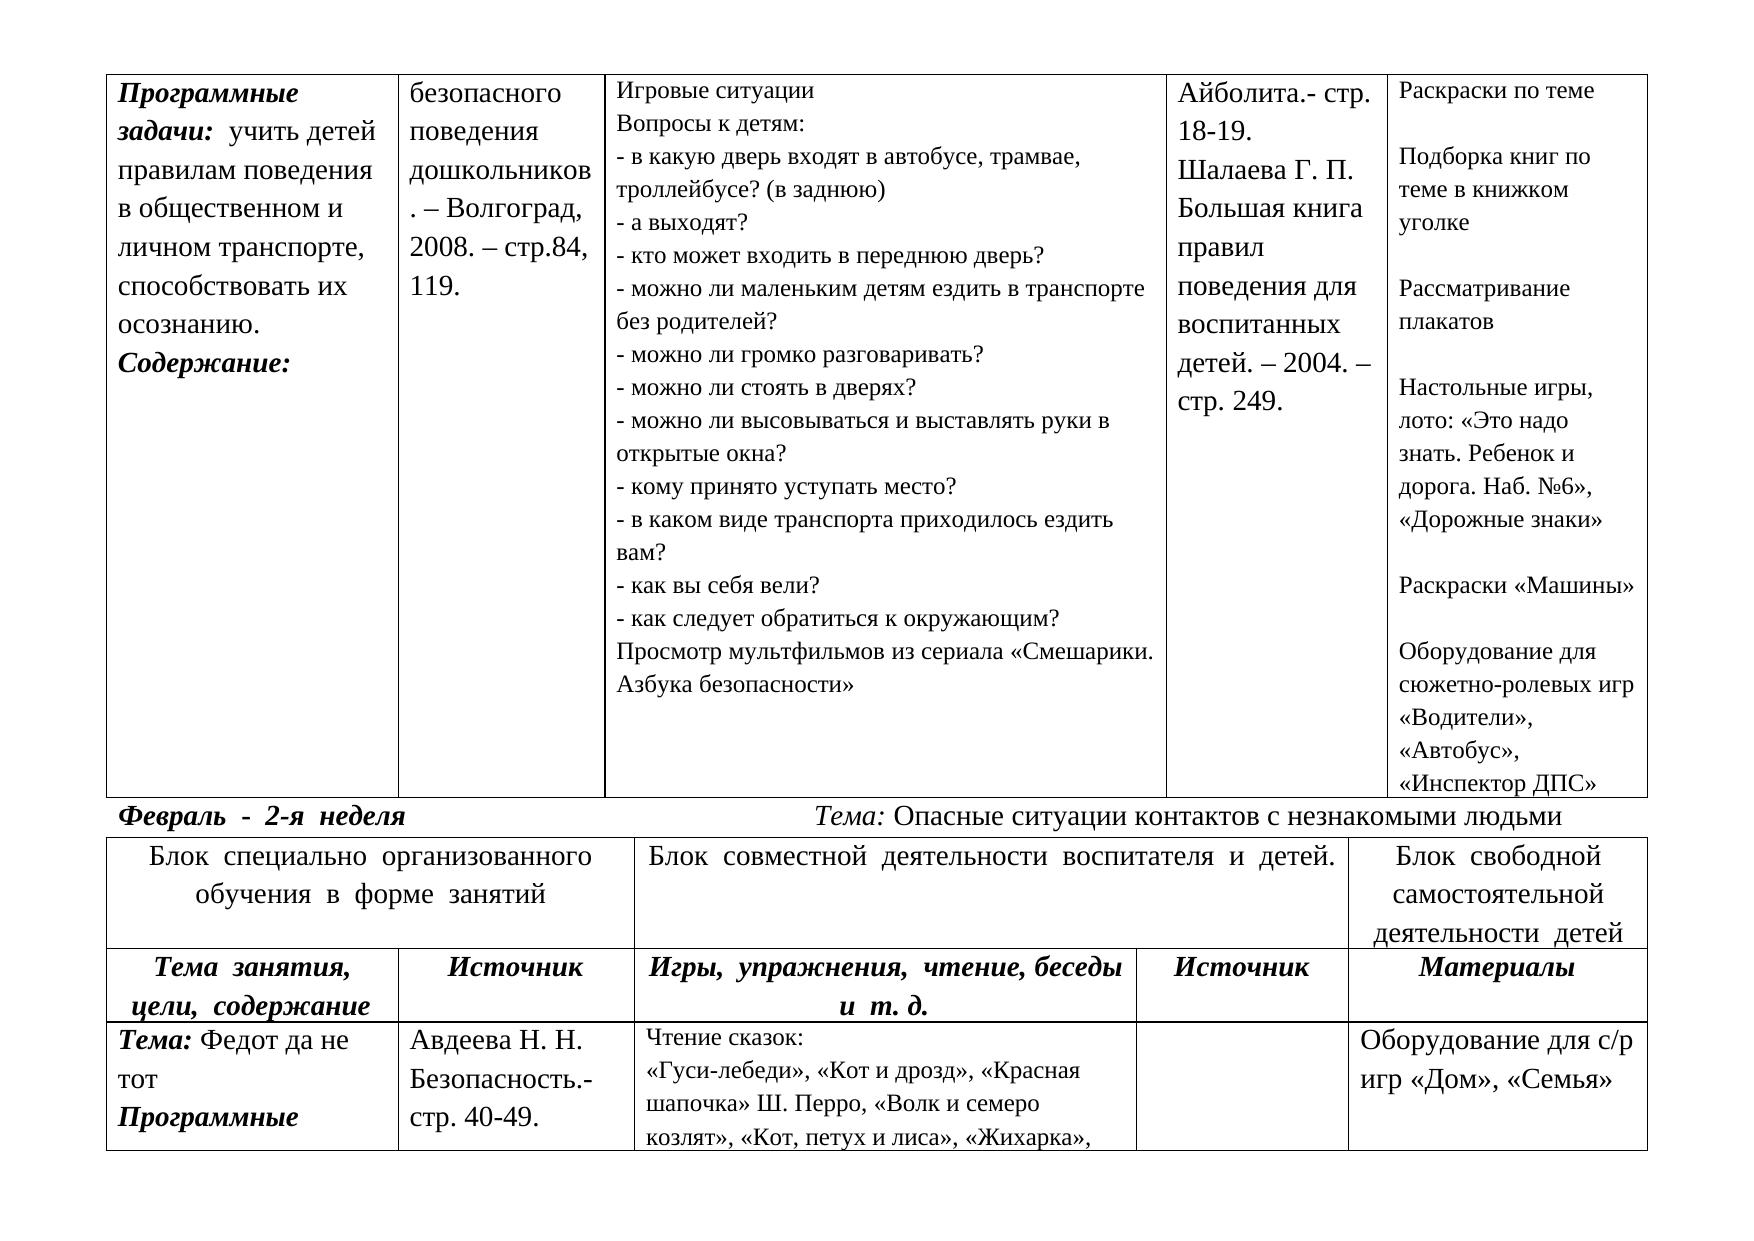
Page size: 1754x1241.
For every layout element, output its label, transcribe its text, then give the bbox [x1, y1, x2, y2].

table_cell Игры, упражнения, чтение, беседы и т. д. [635, 949, 1136, 1021]
table_cell Авдеева Н. Н. Безопасность.- стр. 40-49. [399, 1023, 634, 1150]
table_header Блок совместной деятельности воспитателя и детей. [635, 838, 1348, 948]
table_cell Источник [399, 949, 634, 1021]
table_header Блок специально организованного обучения в форме занятий [107, 838, 634, 948]
table_header Блок свободной самостоятельной деятельности детей [1349, 838, 1647, 948]
table_cell Материалы [1349, 949, 1647, 1021]
table_cell Оборудование для с/р игр «Дом», «Семья» [1349, 1023, 1647, 1150]
table_cell Источник [1137, 949, 1348, 1021]
text Февраль - 2-я неделя Тема: Опасные ситуации контактов с незнакомыми людьми [118, 798, 1636, 832]
table_cell Раскраски по теме Подборка книг по теме в книжком уголке Рассматривание плакатов Настольные игры, лото: «Это надо знать. Ребенок и дорога. Наб. №6», «Дорожные знаки» Раскраски «Машины» Оборудование для сюжетно-ролевых игр «Водители», «Автобус», «Инспектор ДПС» [1388, 75, 1647, 797]
table_cell Тема: Федот да не тот Программные [107, 1023, 398, 1150]
table_cell безопасного поведения дошкольников. – Волгоград, 2008. – стр.84, 119. [399, 75, 604, 797]
table_cell Игровые ситуации Вопросы к детям: - в какую дверь входят в автобусе, трамвае, троллейбусе? (в заднюю) - а выходят? - кто может входить в переднюю дверь? - можно ли маленьким детям ездить в транспорте без родителей? - можно ли громко разговаривать? - можно ли стоять в дверях? - можно ли высовываться и выставлять руки в открытые окна? - кому принято уступать место? - в каком виде транспорта приходилось ездить вам? - как вы себя вели? - как следует обратиться к окружающим? Просмотр мультфильмов из сериала «Смешарики. Азбука безопасности» [606, 75, 1166, 797]
table_cell [1137, 1023, 1348, 1150]
table_cell Чтение сказок: «Гуси-лебеди», «Кот и дрозд», «Красная шапочка» Ш. Перро, «Волк и семеро козлят», «Кот, петух и лиса», «Жихарка», [635, 1023, 1136, 1150]
table_cell Программные задачи: учить детей правилам поведения в общественном и личном транспорте, способствовать их осознанию. Содержание: [107, 75, 398, 797]
table_cell Тема занятия, цели, содержание [107, 949, 398, 1021]
table_cell Айболита.- стр. 18-19. Шалаева Г. П. Большая книга правил поведения для воспитанных детей. – 2004. – стр. 249. [1167, 75, 1387, 797]
